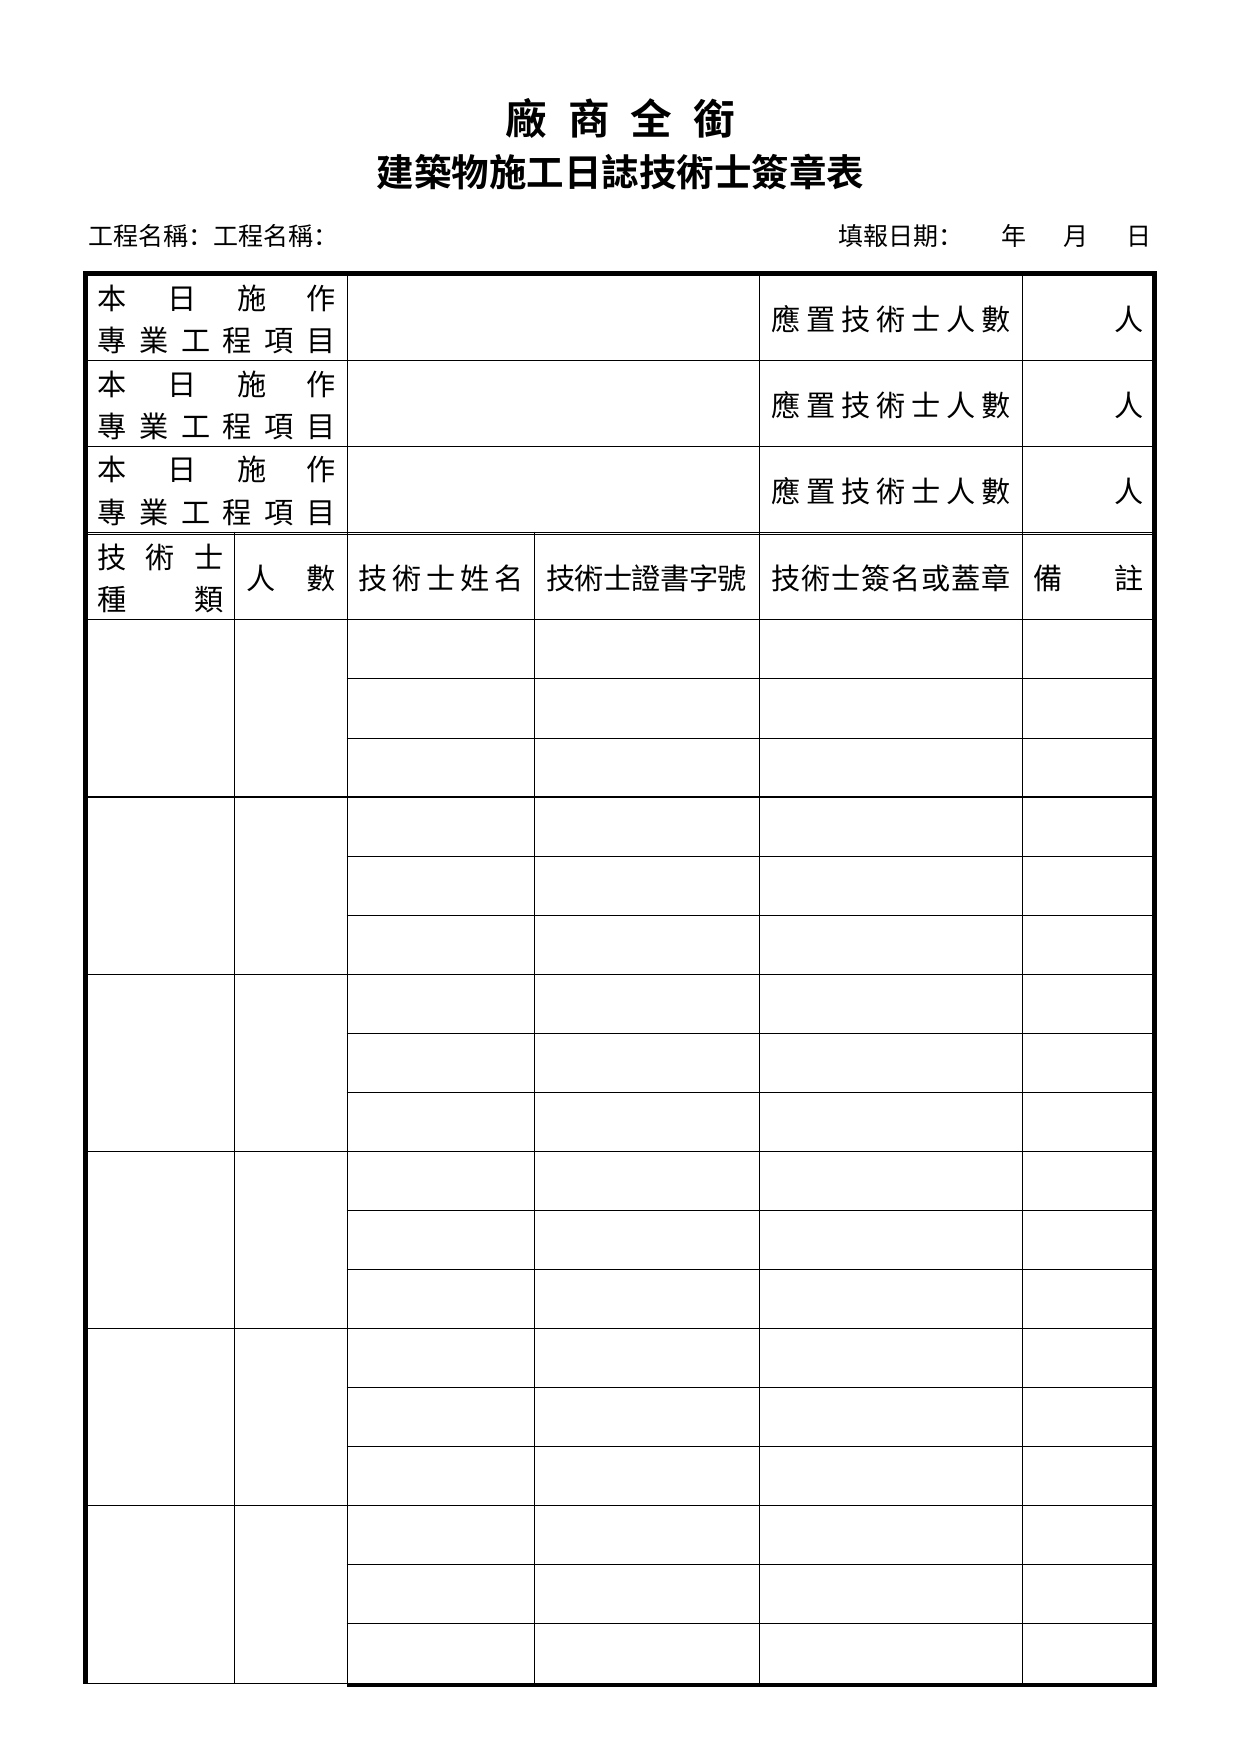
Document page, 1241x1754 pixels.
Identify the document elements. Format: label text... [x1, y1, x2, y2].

table_cell [348, 1506, 534, 1564]
table_cell [1023, 739, 1152, 796]
table_cell [1023, 975, 1152, 1033]
table_cell [760, 1152, 1022, 1210]
table_cell [535, 1447, 759, 1505]
table_cell [88, 1152, 234, 1328]
table_cell [348, 1211, 534, 1269]
table_cell [535, 975, 759, 1033]
table_cell [535, 1565, 759, 1623]
table_header 人 [1023, 276, 1152, 360]
table_cell [348, 1624, 534, 1682]
table_cell 人 [1023, 361, 1152, 446]
table_cell [760, 1565, 1022, 1623]
text 工程名稱：工程名稱： 填報日期： 年 月 日 [89, 216, 1152, 252]
table_cell [348, 447, 759, 532]
table_cell [535, 620, 759, 678]
table_cell [1023, 798, 1152, 856]
table_cell [348, 1329, 534, 1387]
table_cell [535, 1388, 759, 1446]
table_cell [235, 1152, 347, 1328]
table_cell [760, 916, 1022, 974]
table_cell [88, 798, 234, 974]
table_cell [760, 1034, 1022, 1092]
table_cell [88, 620, 234, 796]
table_cell 技術士 種類 [88, 535, 234, 619]
table_cell [760, 798, 1022, 856]
table_cell [88, 975, 234, 1151]
table_cell [535, 1329, 759, 1387]
table_cell 備註 [1023, 535, 1152, 619]
table_cell [535, 1211, 759, 1269]
table_cell [348, 679, 534, 737]
table_cell [760, 1506, 1022, 1564]
table_cell 本日施作 專業工程項目 [88, 361, 347, 446]
table_cell [1023, 857, 1152, 914]
table_cell [348, 1565, 534, 1623]
text 廠 商 全 銜 [89, 101, 1152, 143]
table_cell [88, 1329, 234, 1505]
table_cell [535, 739, 759, 796]
table_cell [348, 739, 534, 796]
table_cell [1023, 679, 1152, 737]
table_cell 技術士簽名或蓋章 [760, 535, 1022, 619]
table_cell [1023, 916, 1152, 974]
table_cell 人數 [235, 535, 347, 619]
text 建築物施工日誌技術士簽章表 [89, 143, 1152, 197]
table_cell [1023, 1624, 1152, 1682]
table_cell [348, 798, 534, 856]
table_cell [535, 798, 759, 856]
table_cell [535, 1506, 759, 1564]
table_cell [235, 975, 347, 1151]
table_cell [348, 916, 534, 974]
table_cell [1023, 1093, 1152, 1151]
table_cell [348, 1270, 534, 1328]
table_header 應置技術士人數 [760, 276, 1022, 360]
table_header [348, 276, 759, 360]
table_cell 技術士姓名 [348, 535, 534, 619]
table_cell [348, 1447, 534, 1505]
table_cell [760, 975, 1022, 1033]
table_cell [760, 1093, 1022, 1151]
table_cell [535, 1270, 759, 1328]
table_cell [760, 857, 1022, 914]
table_cell [235, 620, 347, 796]
table_header 本日施作 專業工程項目 [88, 276, 347, 360]
table_cell [348, 857, 534, 914]
table_cell 應置技術士人數 [760, 361, 1022, 446]
table_cell 技術士證書字號 [535, 535, 759, 619]
table_cell [348, 361, 759, 446]
table_cell [88, 1506, 234, 1682]
table_cell [1023, 1388, 1152, 1446]
table_cell [235, 798, 347, 974]
table_cell [348, 1388, 534, 1446]
table_cell [1023, 1506, 1152, 1564]
table_cell [535, 679, 759, 737]
table_cell [348, 975, 534, 1033]
table_cell [535, 1152, 759, 1210]
table_cell [348, 1093, 534, 1151]
table_cell [760, 1388, 1022, 1446]
table_cell 本日施作 專業工程項目 [88, 447, 347, 532]
table_cell [760, 1447, 1022, 1505]
table_cell [235, 1329, 347, 1505]
table_cell [1023, 1211, 1152, 1269]
table_cell 人 [1023, 447, 1152, 532]
table_cell [348, 1152, 534, 1210]
table_cell [1023, 1447, 1152, 1505]
table_cell [760, 1329, 1022, 1387]
table_cell [760, 739, 1022, 796]
table_cell 應置技術士人數 [760, 447, 1022, 532]
table_cell [535, 857, 759, 914]
table_cell [535, 1624, 759, 1682]
table_cell [1023, 620, 1152, 678]
table_cell [760, 1624, 1022, 1682]
table_cell [760, 1211, 1022, 1269]
table_cell [1023, 1034, 1152, 1092]
table_cell [348, 620, 534, 678]
table_cell [535, 1034, 759, 1092]
table_cell [1023, 1152, 1152, 1210]
table_cell [535, 916, 759, 974]
table_cell [760, 1270, 1022, 1328]
table_cell [535, 1093, 759, 1151]
table_cell [235, 1506, 347, 1682]
table_cell [348, 1034, 534, 1092]
table_cell [1023, 1565, 1152, 1623]
table_cell [1023, 1329, 1152, 1387]
table_cell [760, 679, 1022, 737]
table_cell [760, 620, 1022, 678]
table_cell [1023, 1270, 1152, 1328]
